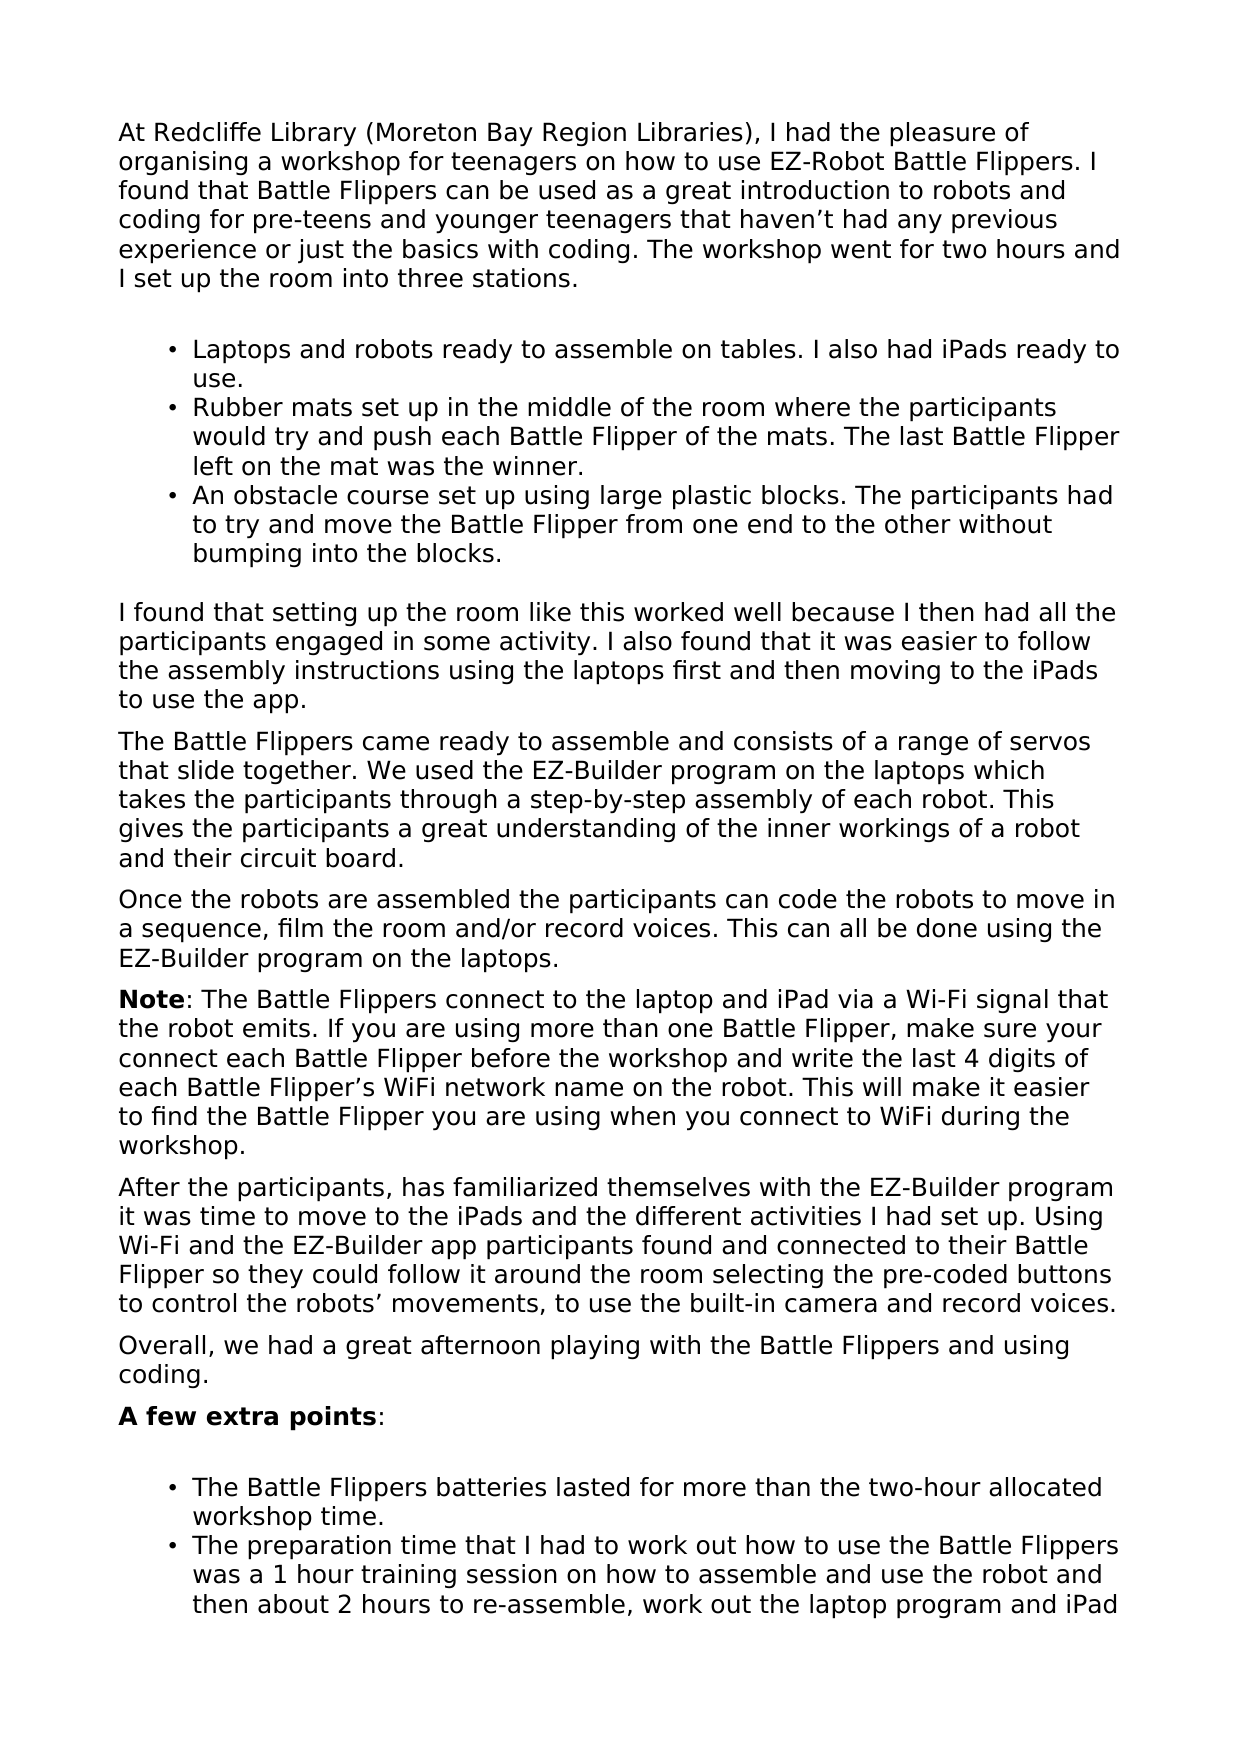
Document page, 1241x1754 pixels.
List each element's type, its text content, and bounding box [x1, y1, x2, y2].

text Note: The Battle Flippers connect to the laptop and iPad via a Wi-Fi signal that the robot emits. If you are using more than one Battle Flipper, make sure your connect each Battle Flipper before the workshop and write the last 4 digits of each Battle Flipper’s WiFi network name on the robot. This will make it easier to find the Battle Flipper you are using when you connect to WiFi during the workshop. [118, 985, 1122, 1160]
text Once the robots are assembled the participants can code the robots to move in a sequence, film the room and/or record voices. This can all be done using the EZ-Builder program on the laptops. [118, 885, 1122, 973]
text I found that setting up the room like this worked well because I then had all the participants engaged in some activity. I also found that it was easier to follow the assembly instructions using the laptops first and then moving to the iPads to use the app. [118, 598, 1122, 714]
list Laptops and robots ready to assemble on tables. I also had iPads ready to use. [177, 335, 1122, 393]
text After the participants, has familiarized themselves with the EZ-Builder program it was time to move to the iPads and the different activities I had set up. Using Wi-Fi and the EZ-Builder app participants found and connected to their Battle Flipper so they could follow it around the room selecting the pre-coded buttons to control the robots’ movements, to use the built-in camera and record voices. [118, 1173, 1122, 1319]
text The Battle Flippers came ready to assemble and consists of a range of servos that slide together. We used the EZ-Builder program on the laptops which takes the participants through a step-by-step assembly of each robot. This gives the participants a great understanding of the inner workings of a robot and their circuit board. [118, 727, 1122, 873]
list The preparation time that I had to work out how to use the Battle Flippers was a 1 hour training session on how to assemble and use the robot and then about 2 hours to re-assemble, work out the laptop program and iPad [177, 1532, 1122, 1619]
list The Battle Flippers batteries lasted for more than the two-hour allocated workshop time. [177, 1473, 1122, 1532]
text A few extra points: [118, 1402, 1122, 1431]
text At Redcliffe Library (Moreton Bay Region Libraries), I had the pleasure of organising a workshop for teenagers on how to use EZ-Robot Battle Flippers. I found that Battle Flippers can be used as a great introduction to robots and coding for pre-teens and younger teenagers that haven’t had any previous experience or just the basics with coding. The workshop went for two hours and I set up the room into three stations. [118, 118, 1122, 293]
text Overall, we had a great afternoon playing with the Battle Flippers and using coding. [118, 1331, 1122, 1389]
list Rubber mats set up in the middle of the room where the participants would try and push each Battle Flipper of the mats. The last Battle Flipper left on the mat was the winner. [177, 393, 1122, 481]
list An obstacle course set up using large plastic blocks. The participants had to try and move the Battle Flipper from one end to the other without bumping into the blocks. [177, 481, 1122, 568]
